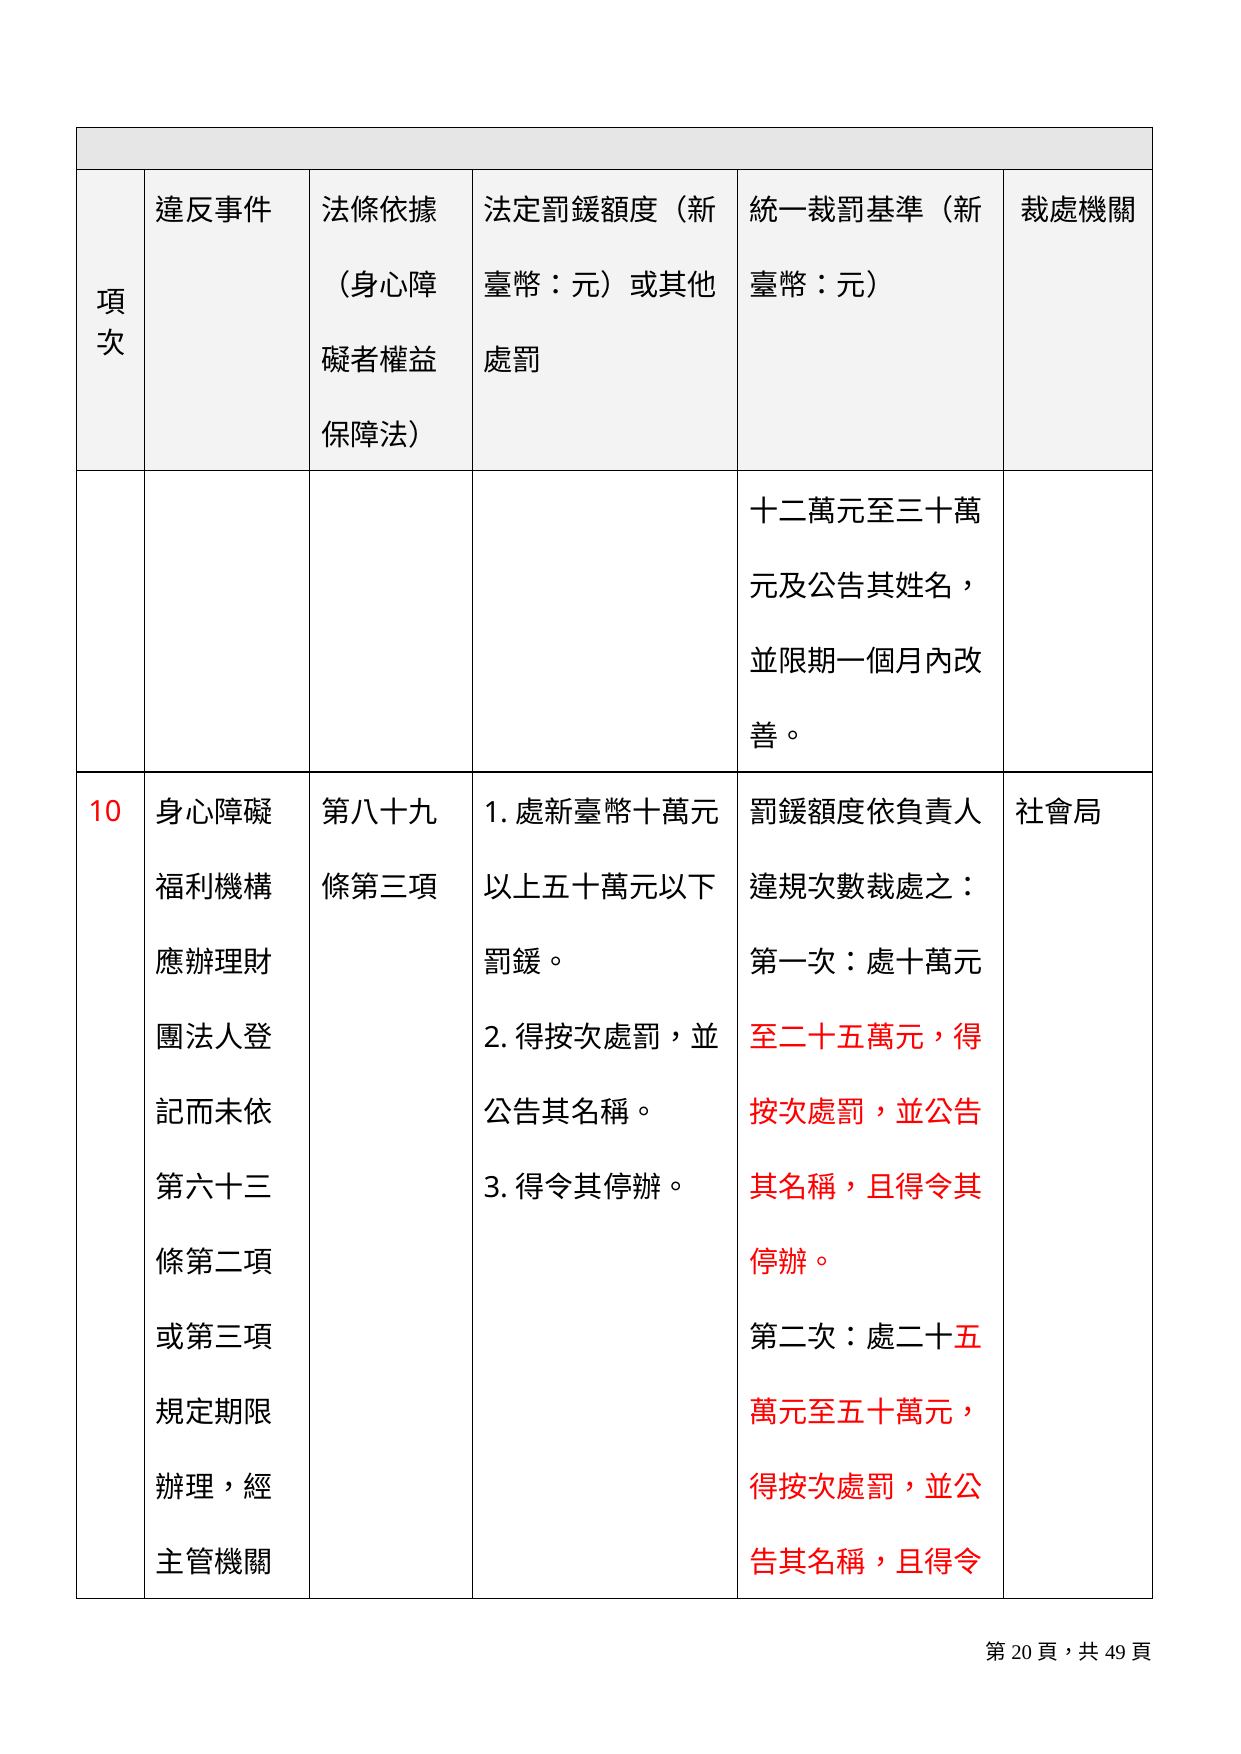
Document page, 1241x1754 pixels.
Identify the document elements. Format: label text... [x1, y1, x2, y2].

table_cell 身心障礙福利機構應辦理財團法人登記而未依第六十三條第二項或第三項規定期限辦理，經主管機關 [145, 773, 309, 1597]
table_cell [473, 471, 737, 771]
table_cell [310, 471, 472, 771]
table_cell [1004, 471, 1152, 771]
table_cell 法條依據（身心障礙者權益保障法） [310, 170, 472, 470]
table_cell [77, 471, 144, 771]
table_cell 社會局 [1004, 773, 1152, 1597]
table_cell 罰鍰額度依負責人違規次數裁處之： 第一次：處十萬元至二十五萬元，得按次處罰，並公告其名稱，且得令其停辦。 第二次：處二十五萬元至五十萬元，得按次處罰，並公告其名稱，且得令 [738, 773, 1003, 1597]
table_cell 1. 處新臺幣十萬元以上五十萬元以下罰鍰。 2. 得按次處罰，並公告其名稱。 3. 得令其停辦。 [473, 773, 737, 1597]
table_cell 項次 [77, 170, 144, 470]
table_cell 違反事件 [145, 170, 309, 470]
table_cell 10 [77, 773, 144, 1597]
table_cell 第八十九條第三項 [310, 773, 472, 1597]
table_header [77, 128, 1152, 169]
table_cell 十二萬元至三十萬元及公告其姓名，並限期一個月內改善。 [738, 471, 1003, 771]
table_cell 裁處機關 [1004, 170, 1152, 470]
table_cell 法定罰鍰額度（新臺幣：元）或其他處罰 [473, 170, 737, 470]
table_cell 統一裁罰基準（新臺幣：元） [738, 170, 1003, 470]
table_cell [145, 471, 309, 771]
